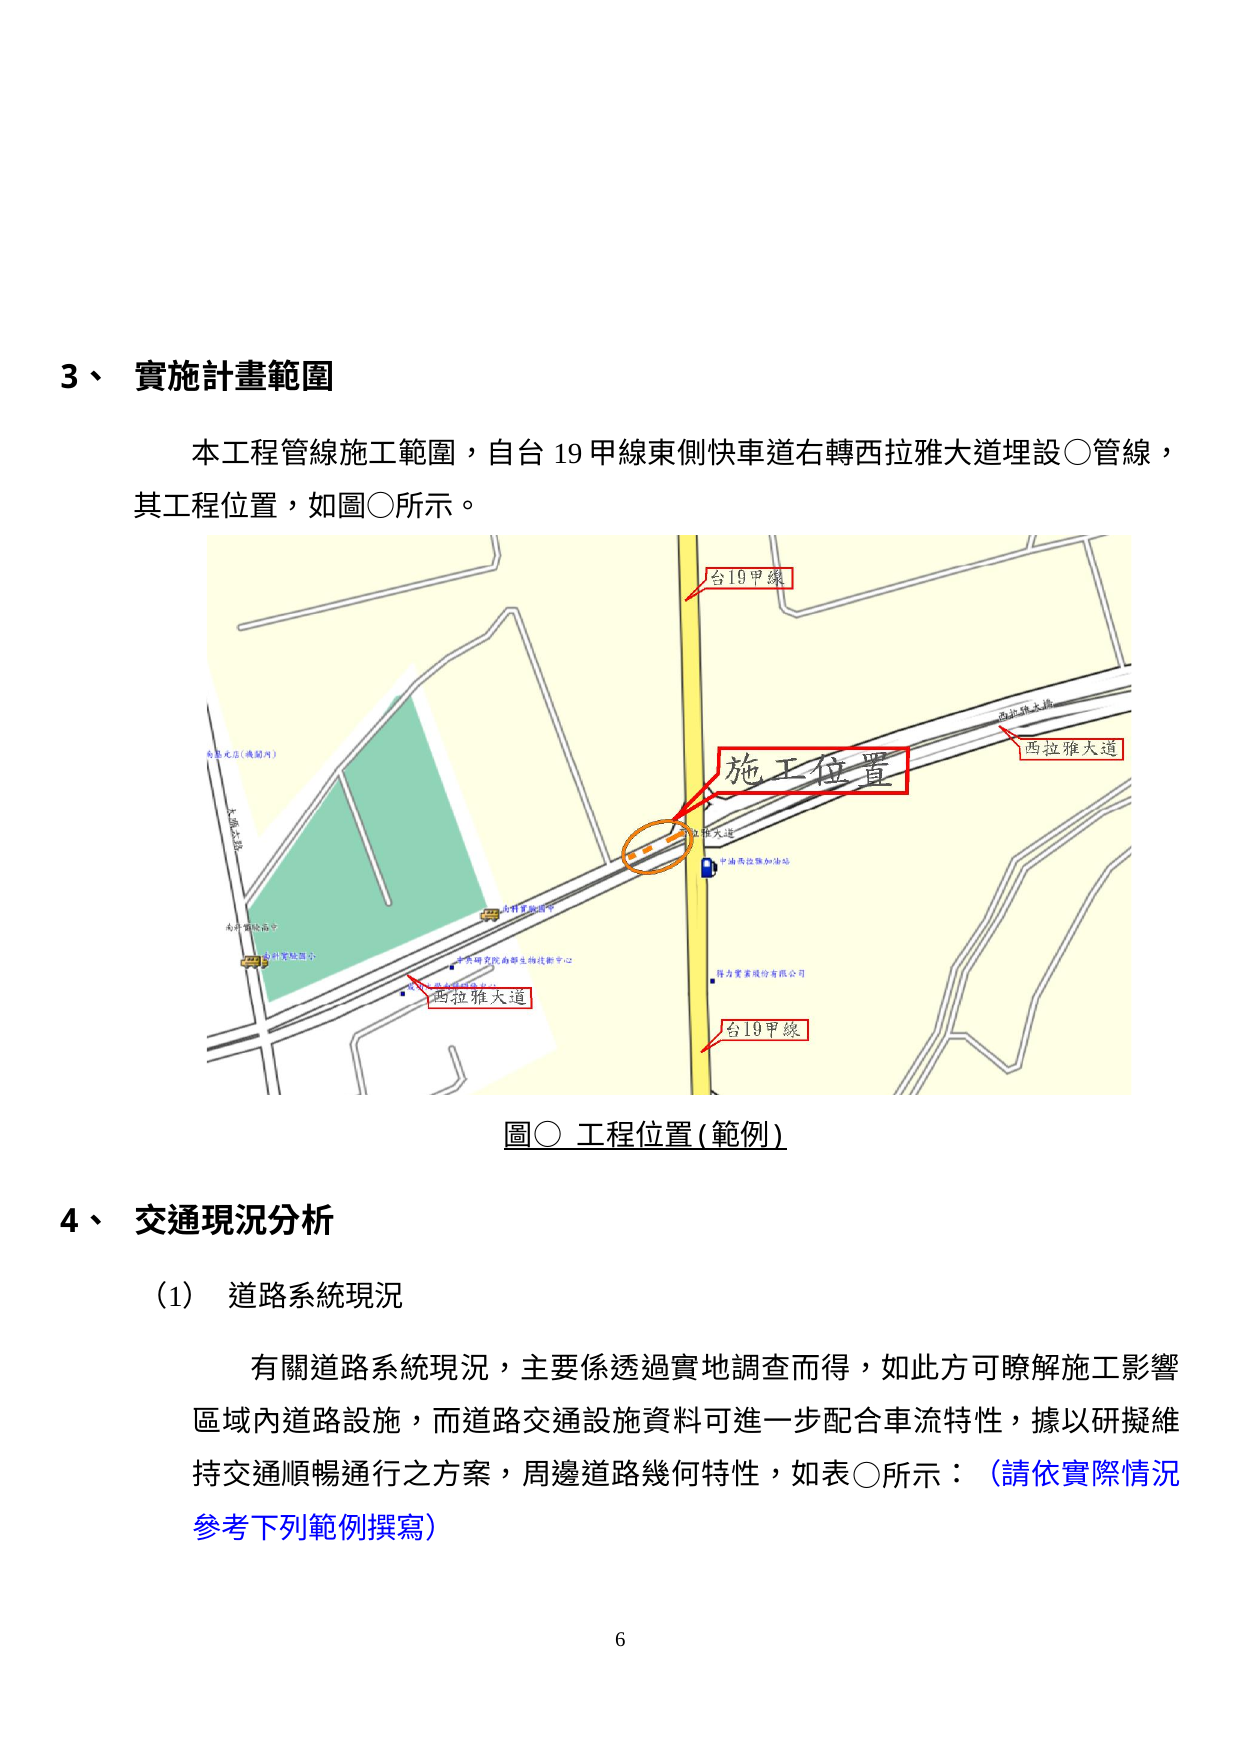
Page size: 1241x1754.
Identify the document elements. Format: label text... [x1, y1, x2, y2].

list 交通現況分析 [59, 1194, 1181, 1242]
text 圖○ 工程位置(範例) [59, 1111, 1181, 1154]
list 實施計畫範圍 [59, 350, 1181, 398]
text 本工程管線施工範圍，自台19甲線東側快車道右轉西拉雅大道埋設○管線，其工程位置，如圖○所示。 [133, 429, 1181, 524]
text 有關道路系統現況，主要係透過實地調查而得，如此方可瞭解施工影響區域內道路設施，而道路交通設施資料可進一步配合車流特性，據以研擬維持交通順暢通行之方案，周邊道路幾何特性，如表○所示：（請依實際情況參考下列範例撰寫） [192, 1344, 1181, 1547]
list 道路系統現況 [139, 1273, 1181, 1315]
